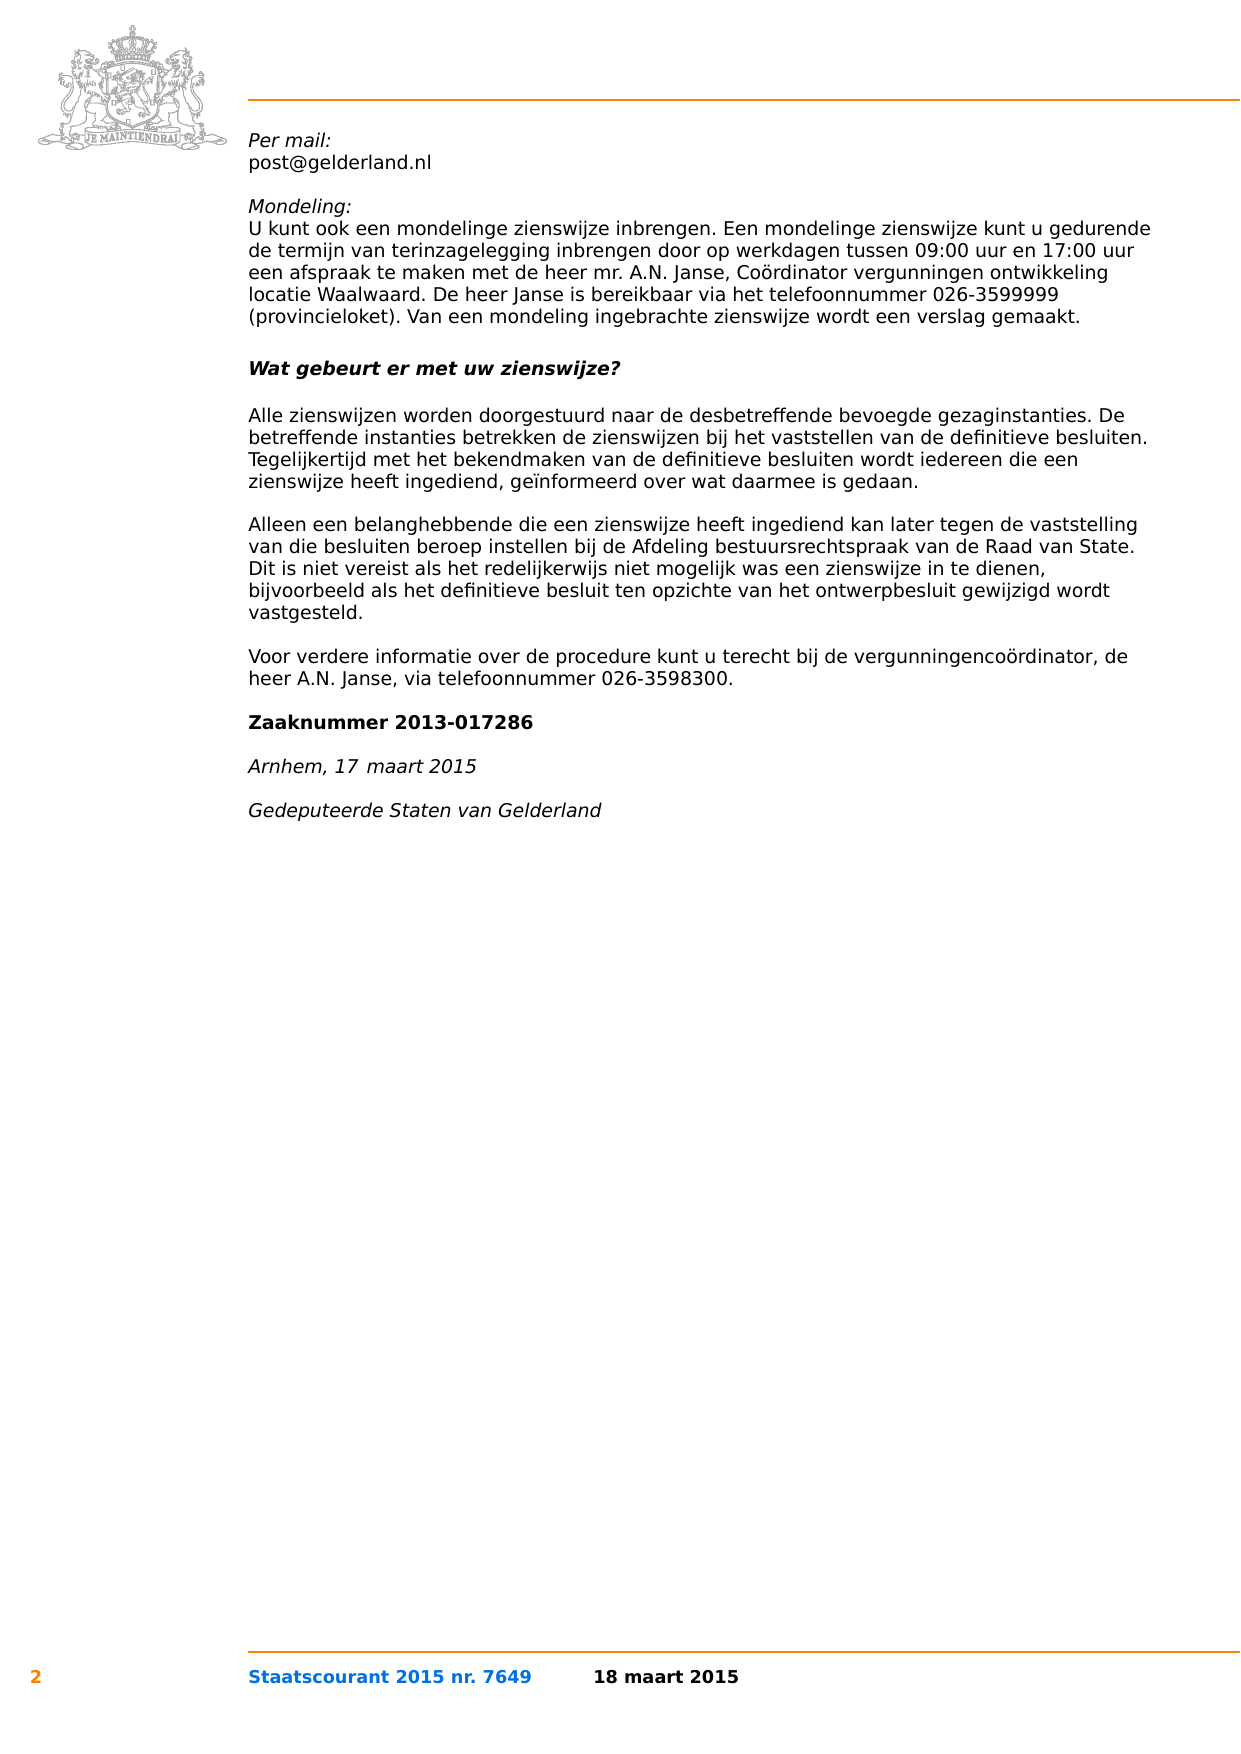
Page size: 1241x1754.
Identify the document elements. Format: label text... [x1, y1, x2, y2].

text Zaaknummer 2013-017286 [248, 712, 1163, 734]
text Per mail: [248, 130, 1163, 152]
picture [38, 25, 227, 150]
subtitle Wat gebeurt er met uw zienswijze? [248, 358, 1163, 379]
text Arnhem, 17 maart 2015 [248, 756, 1163, 778]
text Gedeputeerde Staten van Gelderland [248, 800, 1163, 822]
text Alleen een belanghebbende die een zienswijze heeft ingediend kan later tegen de vaststelling van die besluiten beroep instellen bij de Afdeling bestuursrechtspraak van de Raad van State. Dit is niet vereist als het redelijkerwijs niet mogelijk was een zienswijze in te dienen, bijvoorbeeld als het definitieve besluit ten opzichte van het ontwerpbesluit gewijzigd wordt vastgesteld. [248, 514, 1163, 624]
text Mondeling: [248, 196, 1163, 218]
text U kunt ook een mondelinge zienswijze inbrengen. Een mondelinge zienswijze kunt u gedurende de termijn van terinzagelegging inbrengen door op werkdagen tussen 09:00 uur en 17:00 uur een afspraak te maken met de heer mr. A.N. Janse, Coördinator vergunningen ontwikkeling locatie Waalwaard. De heer Janse is bereikbaar via het telefoonnummer 026-3599999 (provincieloket). Van een mondeling ingebrachte zienswijze wordt een verslag gemaakt. [248, 218, 1163, 328]
text Voor verdere informatie over de procedure kunt u terecht bij de vergunningencoördinator, de heer A.N. Janse, via telefoonnummer 026-3598300. [248, 646, 1163, 690]
text post@gelderland.nl [248, 152, 1163, 174]
text Alle zienswijzen worden doorgestuurd naar de desbetreffende bevoegde gezaginstanties. De betreffende instanties betrekken de zienswijzen bij het vaststellen van de definitieve besluiten. Tegelijkertijd met het bekendmaken van de definitieve besluiten wordt iedereen die een zienswijze heeft ingediend, geïnformeerd over wat daarmee is gedaan. [248, 404, 1163, 492]
